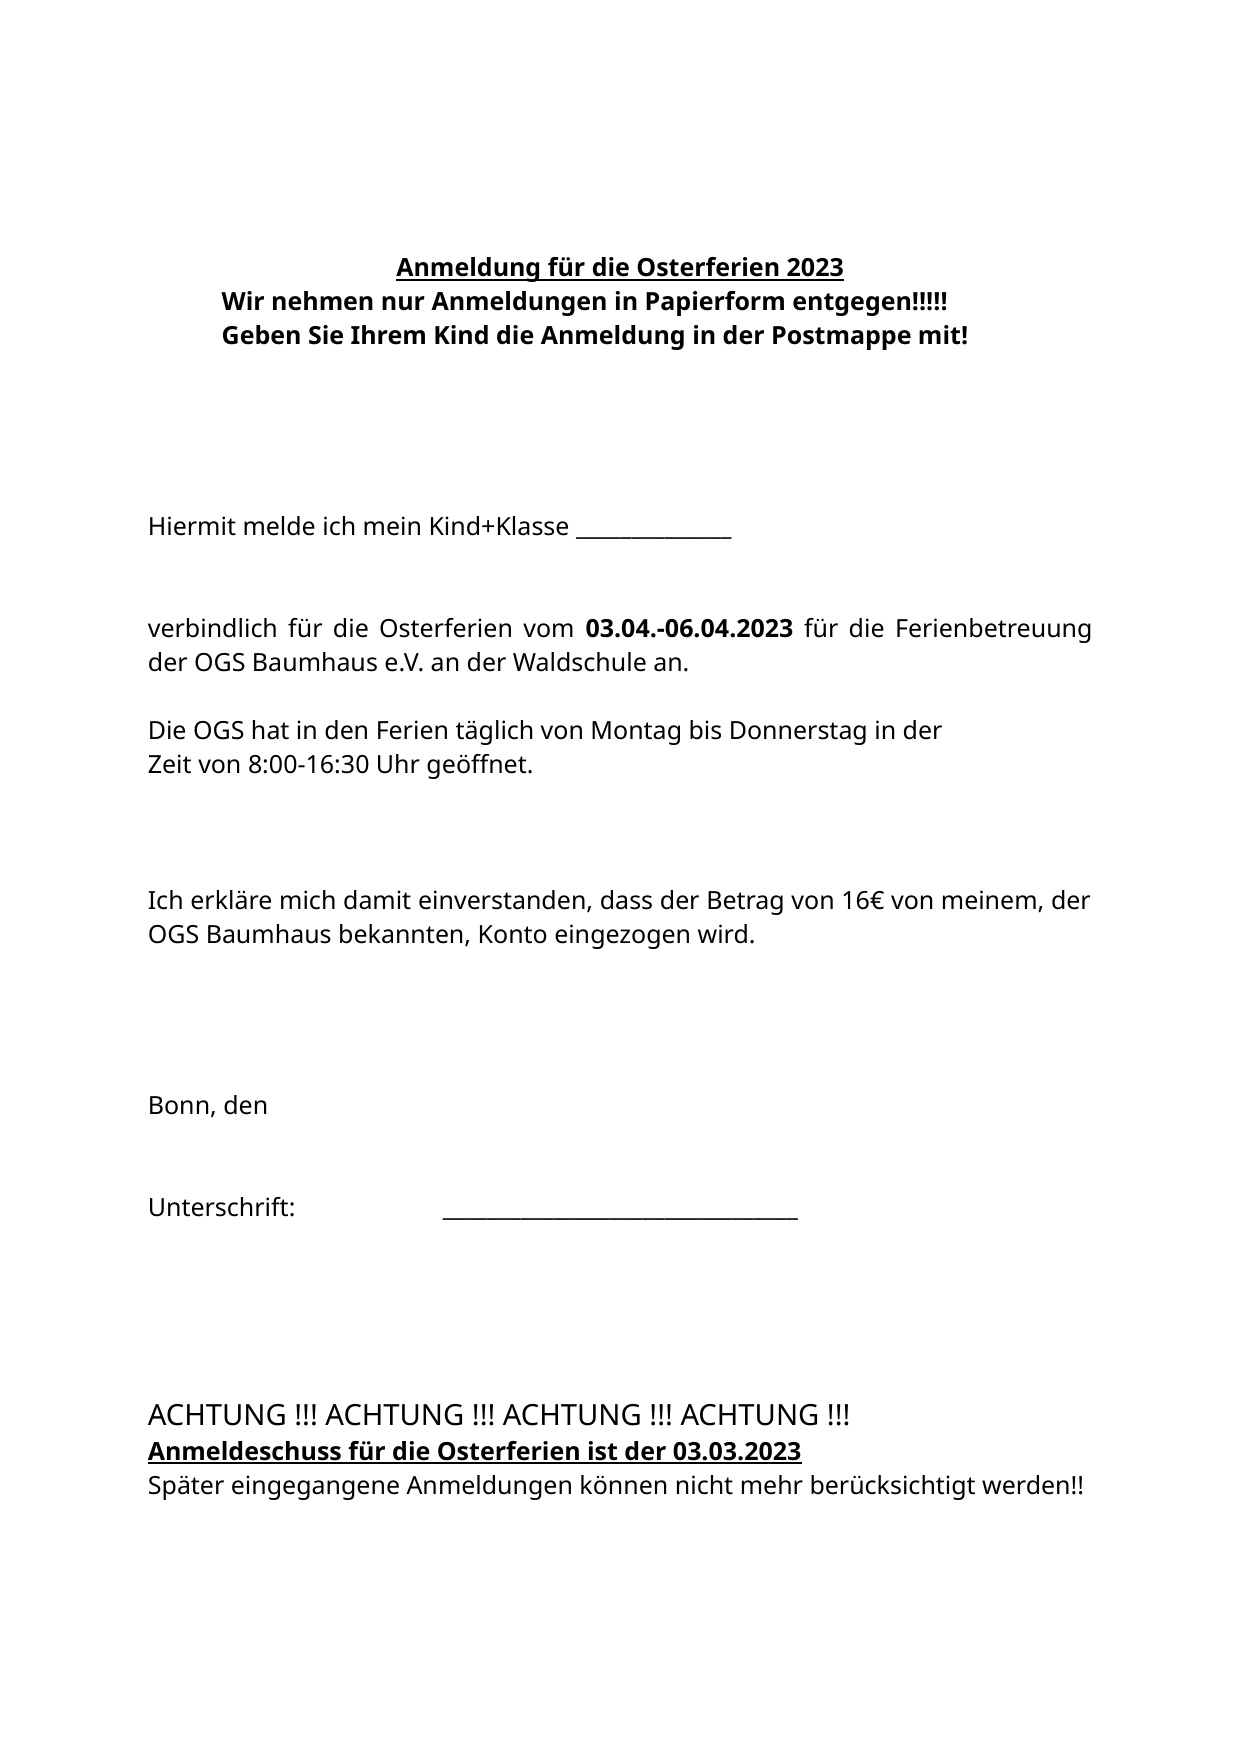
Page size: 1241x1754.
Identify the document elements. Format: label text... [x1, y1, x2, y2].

text Ich erkläre mich damit einverstanden, dass der Betrag von 16€ von meinem, der OGS Baumhaus bekannten, Konto eingezogen wird. [148, 883, 1093, 951]
text ACHTUNG !!! ACHTUNG !!! ACHTUNG !!! ACHTUNG !!! [148, 1394, 1093, 1433]
text Anmeldung für die Osterferien 2023 [148, 250, 1093, 284]
text Geben Sie Ihrem Kind die Anmeldung in der Postmappe mit! [148, 318, 1093, 352]
text Unterschrift: ________________________________ [148, 1189, 1093, 1223]
text Hiermit melde ich mein Kind+Klasse ______________ [148, 508, 1093, 542]
text Bonn, den [148, 1087, 1093, 1121]
text Zeit von 8:00-16:30 Uhr geöffnet. [148, 747, 1093, 781]
text Die OGS hat in den Ferien täglich von Montag bis Donnerstag in der [148, 713, 1093, 747]
text Später eingegangene Anmeldungen können nicht mehr berücksichtigt werden!! [148, 1468, 1093, 1502]
text Anmeldeschuss für die Osterferien ist der 03.03.2023 [148, 1433, 1093, 1468]
text Wir nehmen nur Anmeldungen in Papierform entgegen!!!!! [148, 284, 1093, 318]
text verbindlich für die Osterferien vom 03.04.-06.04.2023 für die Ferienbetreuung der OGS Baumhaus e.V. an der Waldschule an. [148, 610, 1093, 678]
